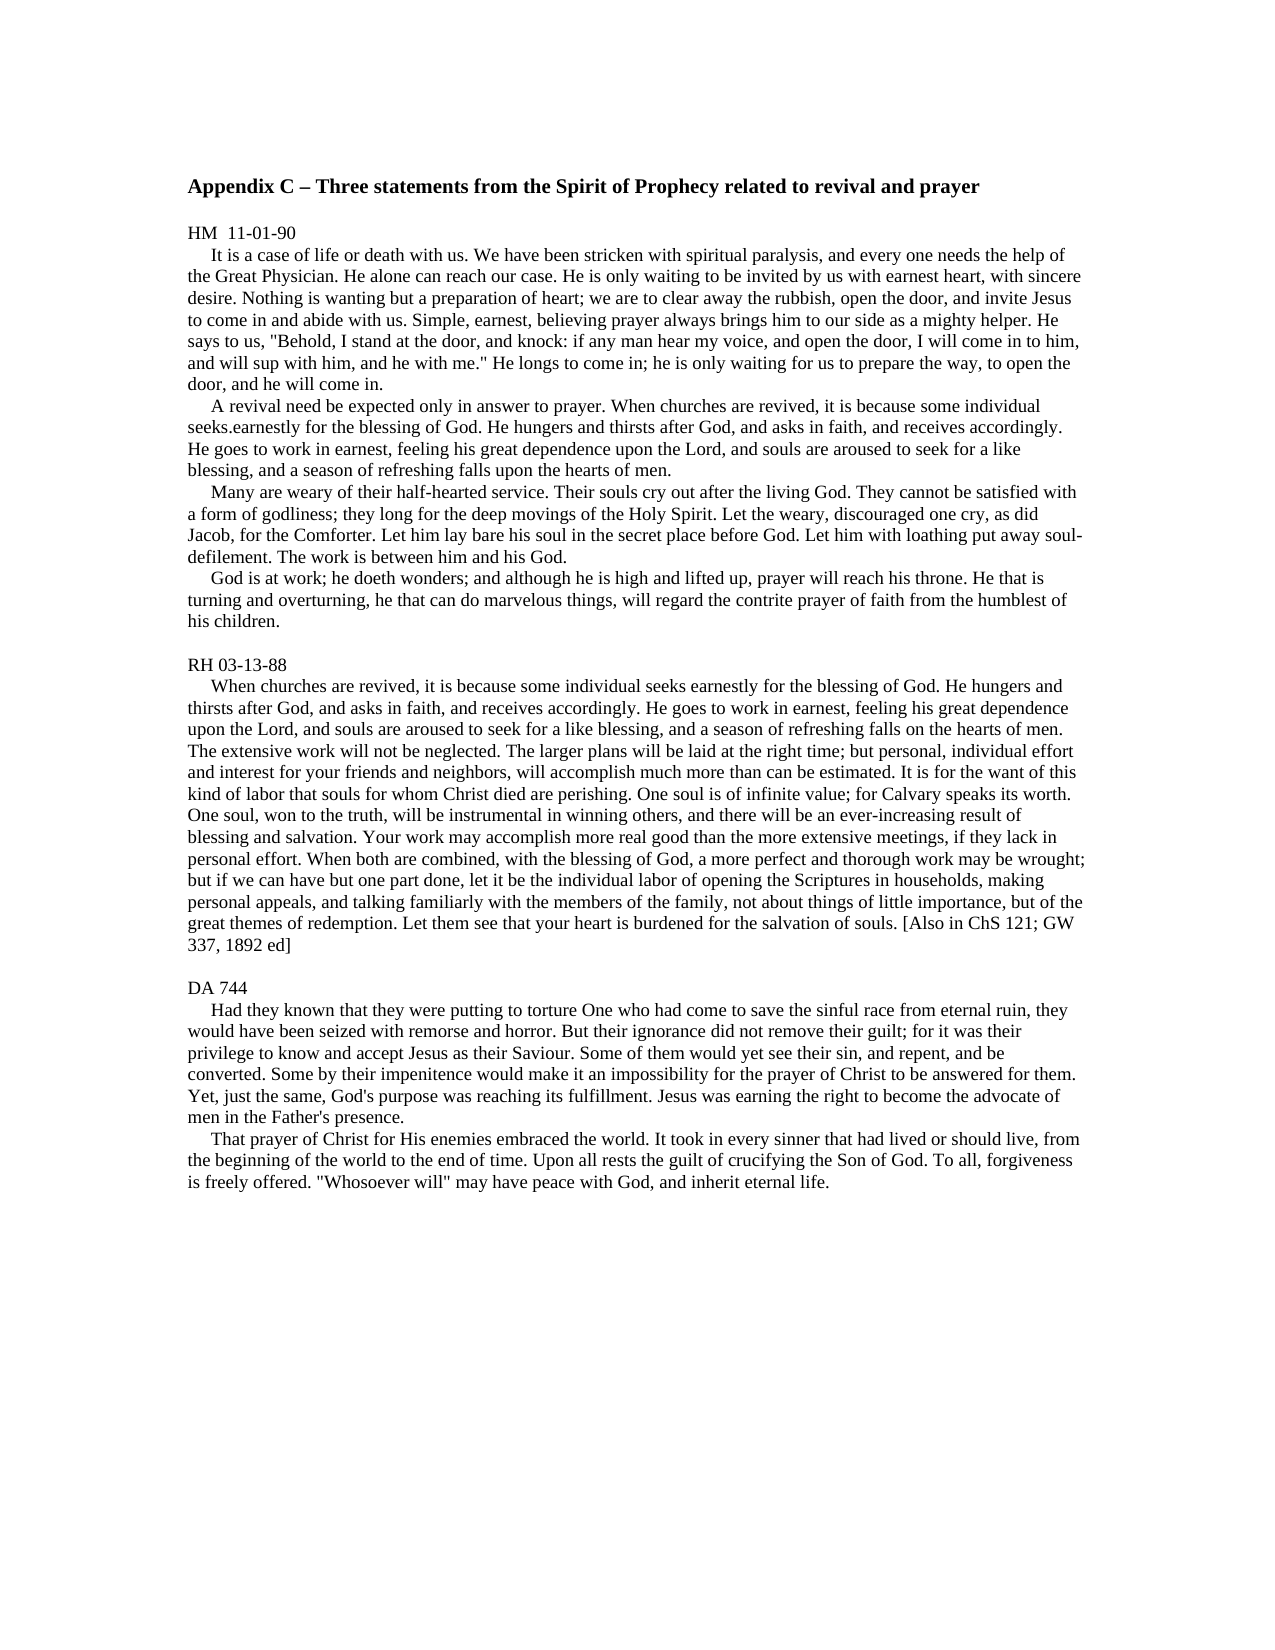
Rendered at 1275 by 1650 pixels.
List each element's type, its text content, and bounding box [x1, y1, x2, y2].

text DA 744 [187, 977, 1087, 998]
text When churches are revived, it is because some individual seeks earnestly for the blessing of God. He hungers and thirsts after God, and asks in faith, and receives accordingly. He goes to work in earnest, feeling his great dependence upon the Lord, and souls are aroused to seek for a like blessing, and a season of refreshing falls on the hearts of men. The extensive work will not be neglected. The larger plans will be laid at the right time; but personal, individual effort and interest for your friends and neighbors, will accomplish much more than can be estimated. It is for the want of this kind of labor that souls for whom Christ died are perishing. One soul is of infinite value; for Calvary speaks its worth. One soul, won to the truth, will be instrumental in winning others, and there will be an ever-increasing result of blessing and salvation. Your work may accomplish more real good than the more extensive meetings, if they lack in personal effort. When both are combined, with the blessing of God, a more perfect and thorough work may be wrought; but if we can have but one part done, let it be the individual labor of opening the Scriptures in households, making personal appeals, and talking familiarly with the members of the family, not about things of little importance, but of the great themes of redemption. Let them see that your heart is burdened for the salvation of souls. [Also in ChS 121; GW 337, 1892 ed] [187, 675, 1087, 955]
text Many are weary of their half-hearted service. Their souls cry out after the living God. They cannot be satisfied with a form of godliness; they long for the deep movings of the Holy Spirit. Let the weary, discouraged one cry, as did Jacob, for the Comforter. Let him lay bare his soul in the secret place before God. Let him with loathing put away soul-defilement. The work is between him and his God. [187, 481, 1087, 567]
text RH 03-13-88 [187, 653, 1087, 675]
text Appendix C – Three statements from the Spirit of Prophecy related to revival and prayer [187, 174, 1087, 198]
text A revival need be expected only in answer to prayer. When churches are revived, it is because some individual seeks.earnestly for the blessing of God. He hungers and thirsts after God, and asks in faith, and receives accordingly. He goes to work in earnest, feeling his great dependence upon the Lord, and souls are aroused to seek for a like blessing, and a season of refreshing falls upon the hearts of men. [187, 395, 1087, 481]
text God is at work; he doeth wonders; and although he is high and lifted up, prayer will reach his throne. He that is turning and overturning, he that can do marvelous things, will regard the contrite prayer of faith from the humblest of his children. [187, 567, 1087, 632]
text It is a case of life or death with us. We have been stricken with spiritual paralysis, and every one needs the help of the Great Physician. He alone can reach our case. He is only waiting to be invited by us with earnest heart, with sincere desire. Nothing is wanting but a preparation of heart; we are to clear away the rubbish, open the door, and invite Jesus to come in and abide with us. Simple, earnest, believing prayer always brings him to our side as a mighty helper. He says to us, "Behold, I stand at the door, and knock: if any man hear my voice, and open the door, I will come in to him, and will sup with him, and he with me." He longs to come in; he is only waiting for us to prepare the way, to open the door, and he will come in. [187, 244, 1087, 395]
text HM 11-01-90 [187, 222, 1087, 244]
text That prayer of Christ for His enemies embraced the world. It took in every sinner that had lived or should live, from the beginning of the world to the end of time. Upon all rests the guilt of crucifying the Son of God. To all, forgiveness is freely offered. "Whosoever will" may have peace with God, and inherit eternal life. [187, 1128, 1087, 1192]
text Had they known that they were putting to torture One who had come to save the sinful race from eternal ruin, they would have been seized with remorse and horror. But their ignorance did not remove their guilt; for it was their privilege to know and accept Jesus as their Saviour. Some of them would yet see their sin, and repent, and be converted. Some by their impenitence would make it an impossibility for the prayer of Christ to be answered for them. Yet, just the same, God's purpose was reaching its fulfillment. Jesus was earning the right to become the advocate of men in the Father's presence. [187, 998, 1087, 1128]
